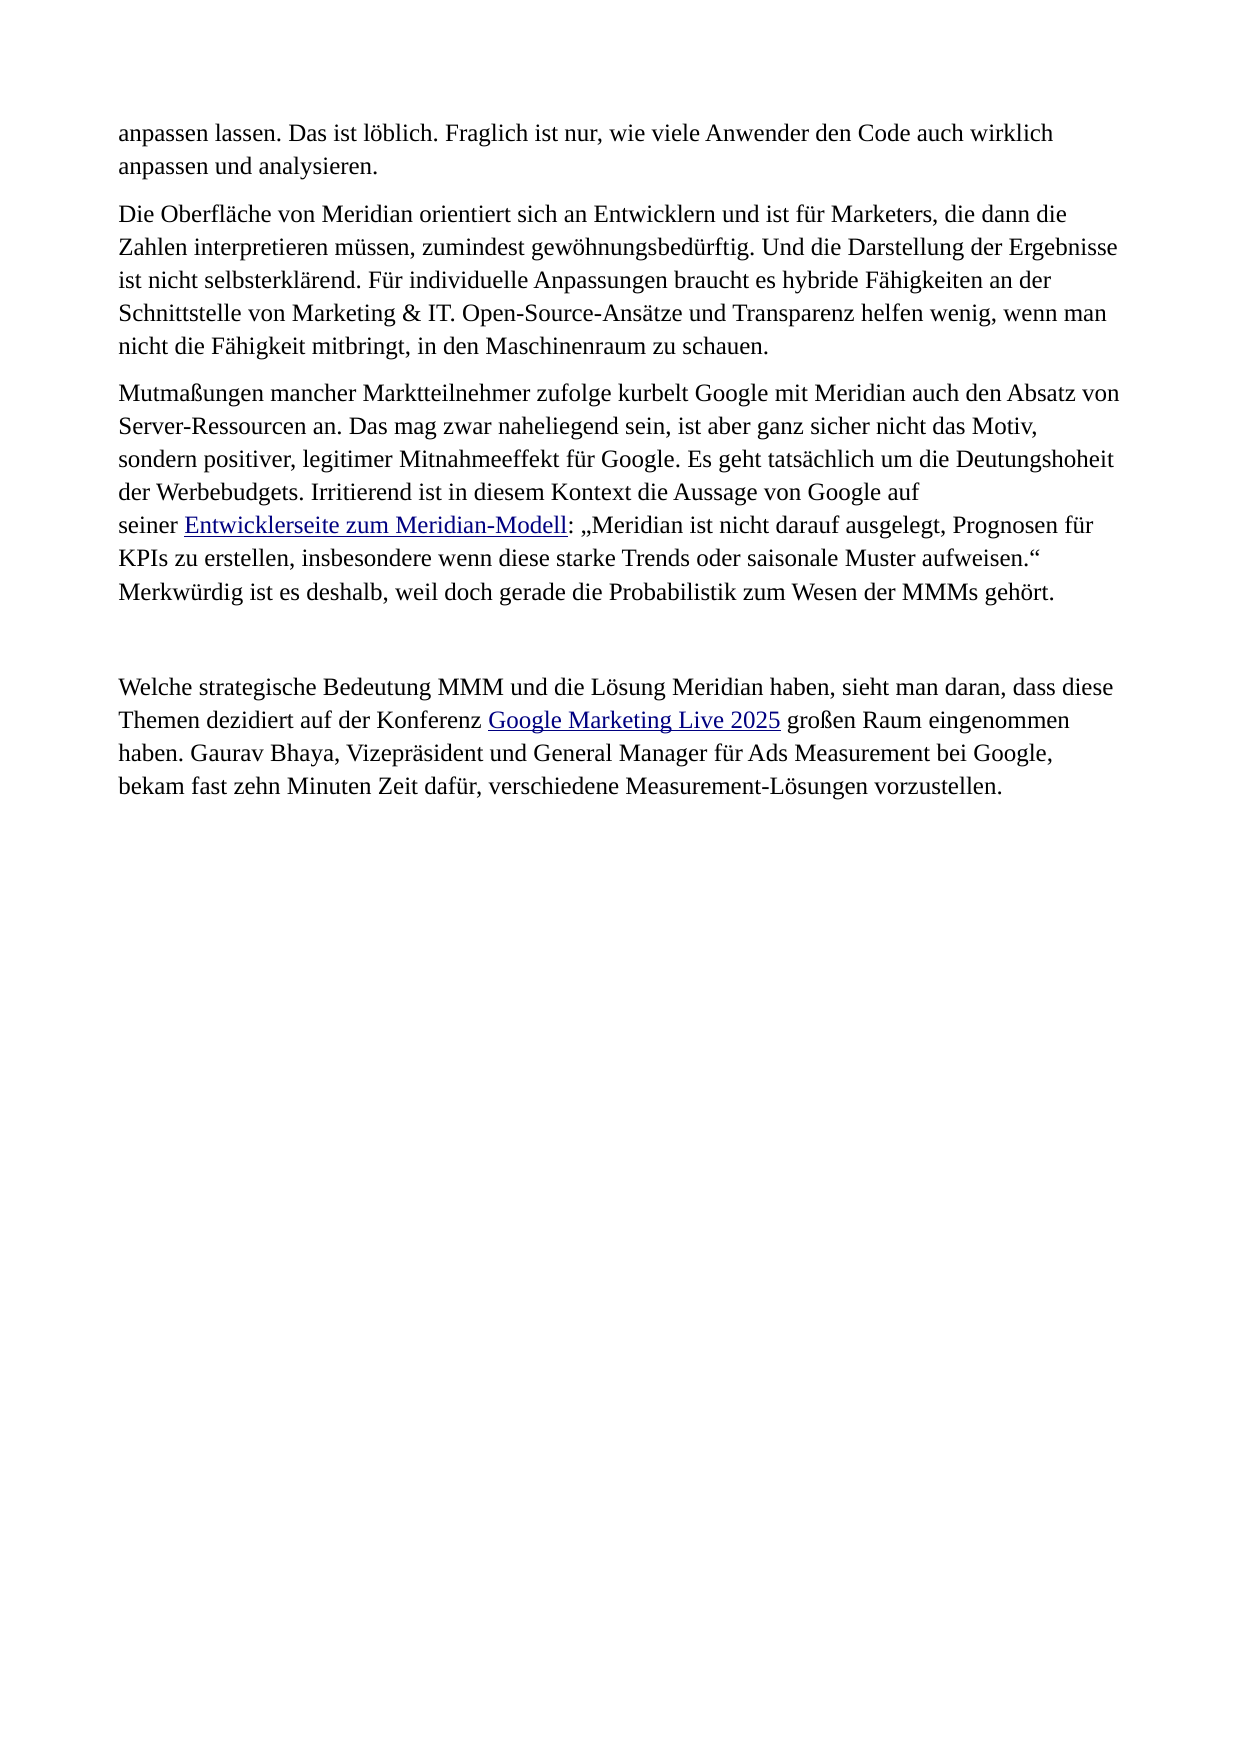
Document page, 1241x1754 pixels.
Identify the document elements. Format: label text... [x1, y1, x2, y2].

text Mutmaßungen mancher Marktteilnehmer zufolge kurbelt Google mit Meridian auch den Absatz von Server-Ressourcen an. Das mag zwar naheliegend sein, ist aber ganz sicher nicht das Motiv, sondern positiver, legitimer Mitnahmeeffekt für Google. Es geht tatsächlich um die Deutungshoheit der Werbebudgets. Irritierend ist in diesem Kontext die Aussage von Google auf seiner Entwicklerseite zum Meridian-Modell: „Meridian ist nicht darauf ausgelegt, Prognosen für KPIs zu erstellen, insbesondere wenn diese starke Trends oder saisonale Muster aufweisen.“ Merkwürdig ist es deshalb, weil doch gerade die Probabilistik zum Wesen der MMMs gehört. [118, 378, 1122, 605]
text Die Oberfläche von Meridian orientiert sich an Entwicklern und ist für Marketers, die dann die Zahlen interpretieren müssen, zumindest gewöhnungsbedürftig. Und die Darstellung der Ergebnisse ist nicht selbsterklärend. Für individuelle Anpassungen braucht es hybride Fähigkeiten an der Schnittstelle von Marketing & IT. Open-Source-Ansätze und Transparenz helfen wenig, wenn man nicht die Fähigkeit mitbringt, in den Maschinenraum zu schauen. [118, 199, 1122, 359]
text Welche strategische Bedeutung MMM und die Lösung Meridian haben, sieht man daran, dass diese Themen dezidiert auf der Konferenz Google Marketing Live 2025 großen Raum eingenommen haben. Gaurav Bhaya, Vizepräsident und General Manager für Ads Measurement bei Google, bekam fast zehn Minuten Zeit dafür, verschiedene Measurement-Lösungen vorzustellen. [118, 672, 1122, 799]
text anpassen lassen. Das ist löblich. Fraglich ist nur, wie viele Anwender den Code auch wirklich anpassen und analysieren. [118, 118, 1122, 180]
